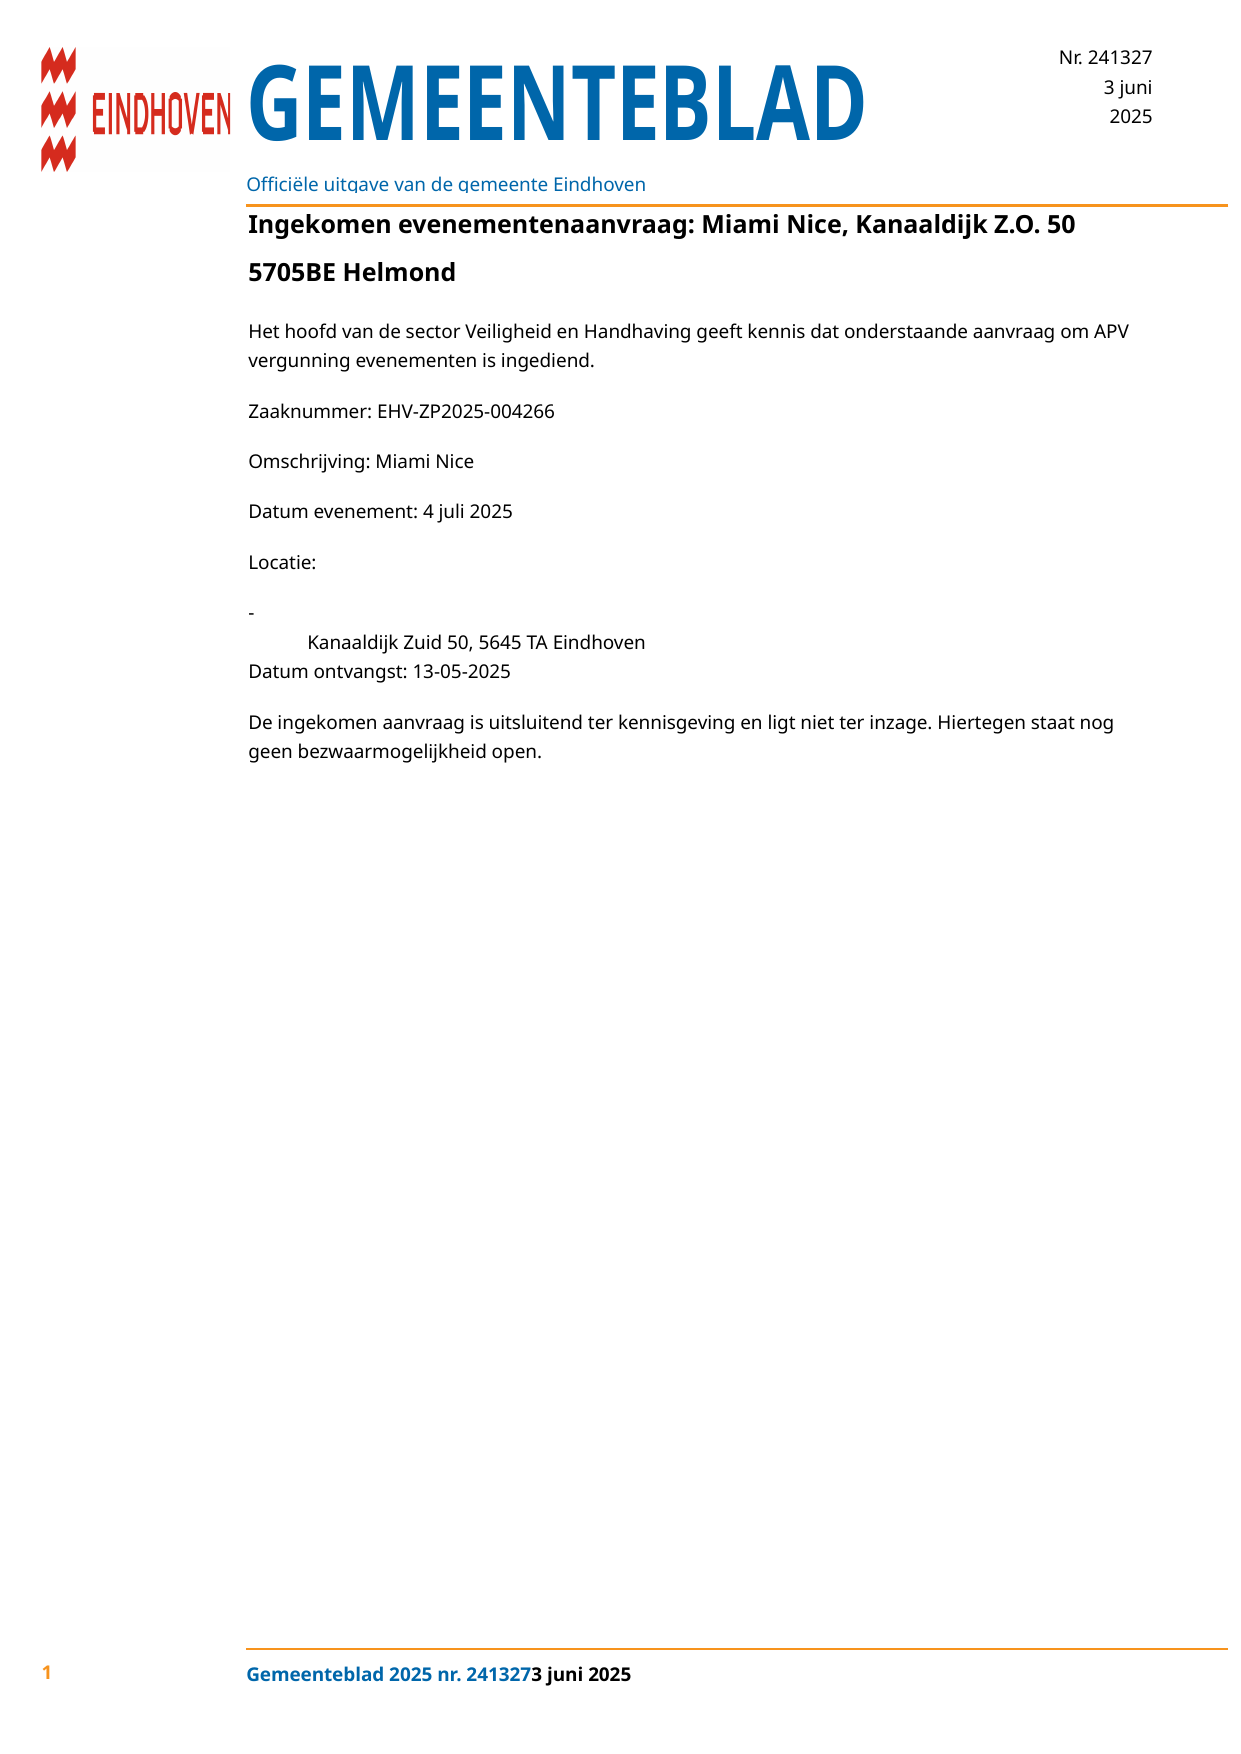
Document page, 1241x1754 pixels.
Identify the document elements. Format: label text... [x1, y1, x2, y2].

picture [41, 47, 231, 172]
text Zaaknummer: EHV-ZP2025-004266 [248, 398, 1152, 424]
text Het hoofd van de sector Veiligheid en Handhaving geeft kennis dat onderstaande aanvraag om APV vergunning evenementen is ingediend. [248, 318, 1152, 373]
text De ingekomen aanvraag is uitsluitend ter kennisgeving en ligt niet ter inzage. Hiertegen staat nog geen bezwaarmogelijkheid open. [248, 709, 1152, 764]
list Kanaaldijk Zuid 50, 5645 TA Eindhoven [248, 629, 1152, 655]
text Datum evenement: 4 juli 2025 [248, 499, 1152, 524]
text Ingekomen evenementenaanvraag: Miami Nice, Kanaaldijk Z.O. 50 5705BE Helmond [248, 207, 1152, 288]
text Datum ontvangst: 13-05-2025 [248, 659, 1152, 684]
text Omschrijving: Miami Nice [248, 448, 1152, 474]
text Locatie: [248, 549, 1152, 575]
